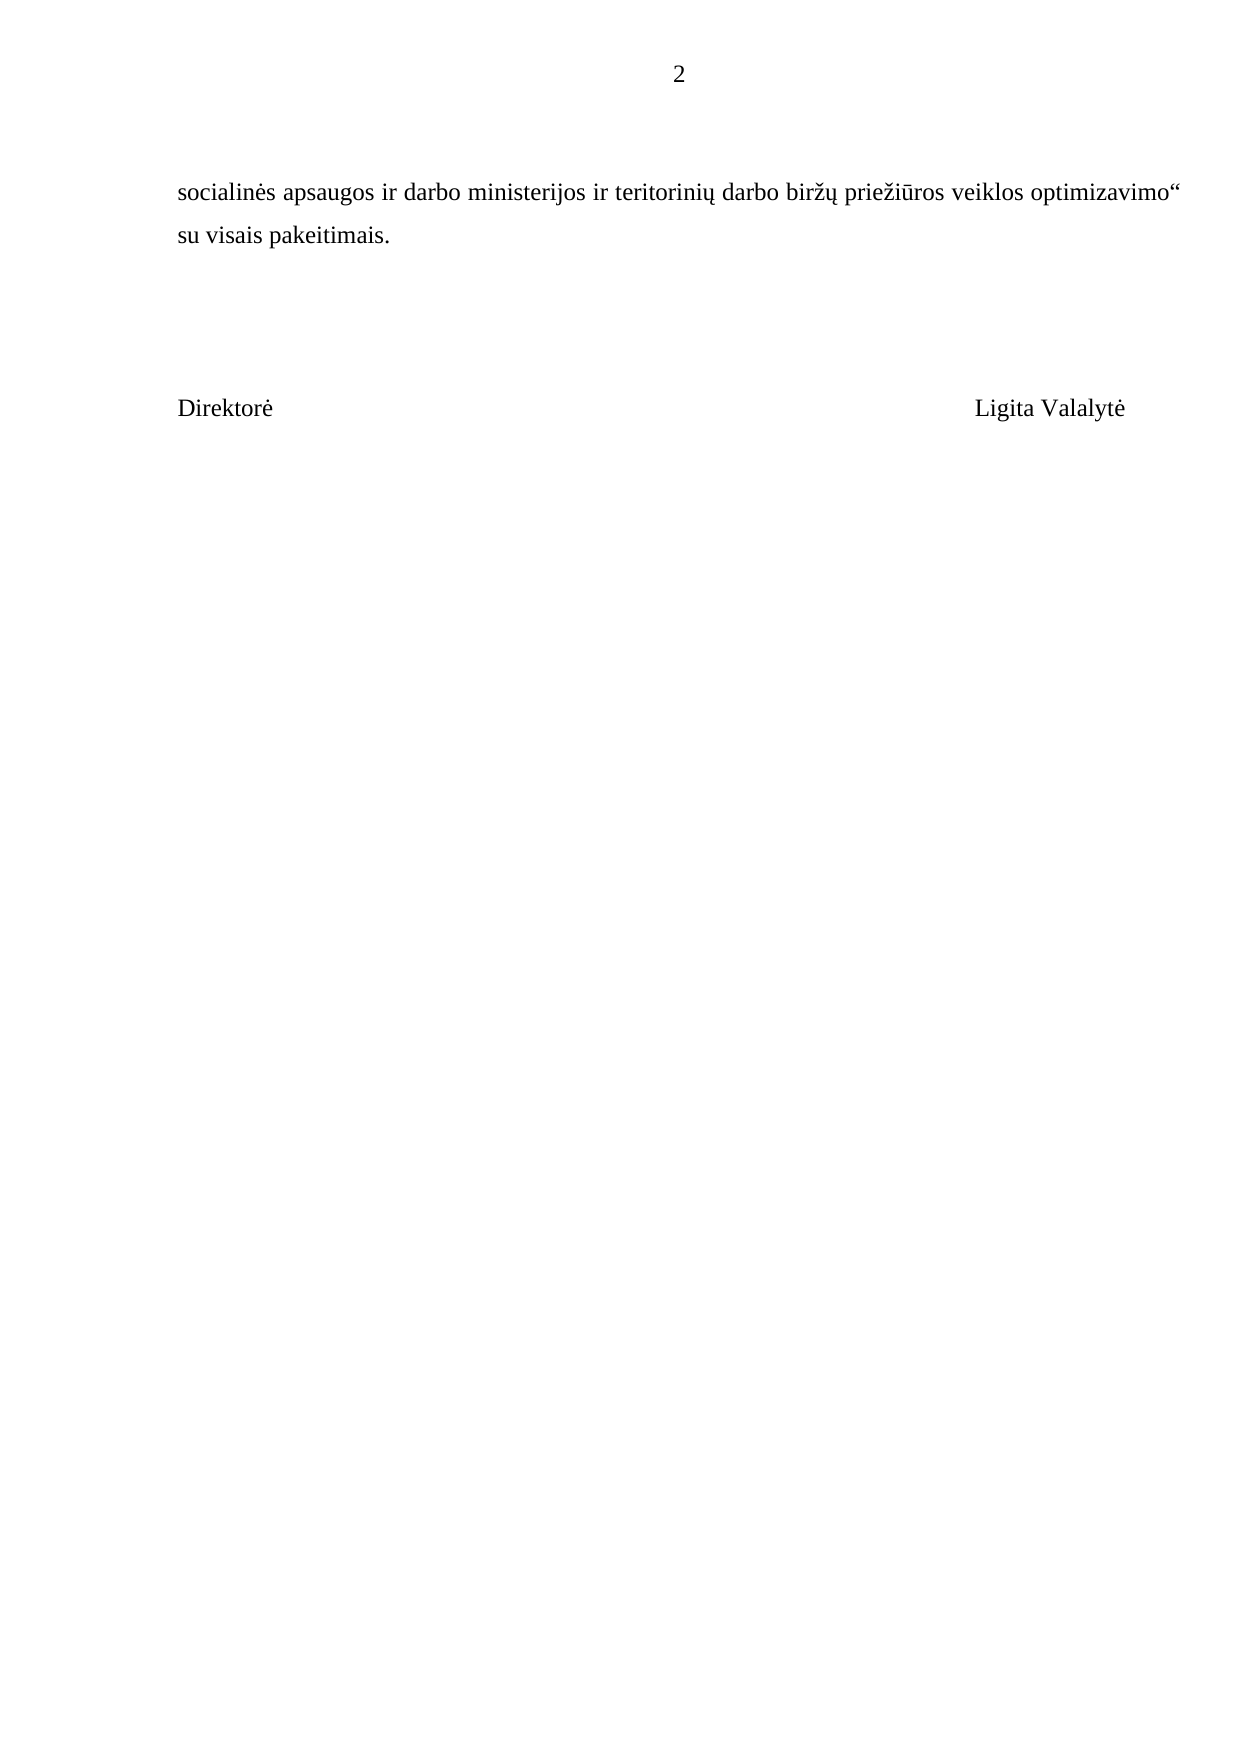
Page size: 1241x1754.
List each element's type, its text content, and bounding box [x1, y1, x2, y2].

text Direktorė Ligita Valalytė [177, 393, 1181, 422]
text socialinės apsaugos ir darbo ministerijos ir teritorinių darbo biržų priežiūros veiklos optimizavimo“ su visais pakeitimais. [177, 177, 1181, 249]
